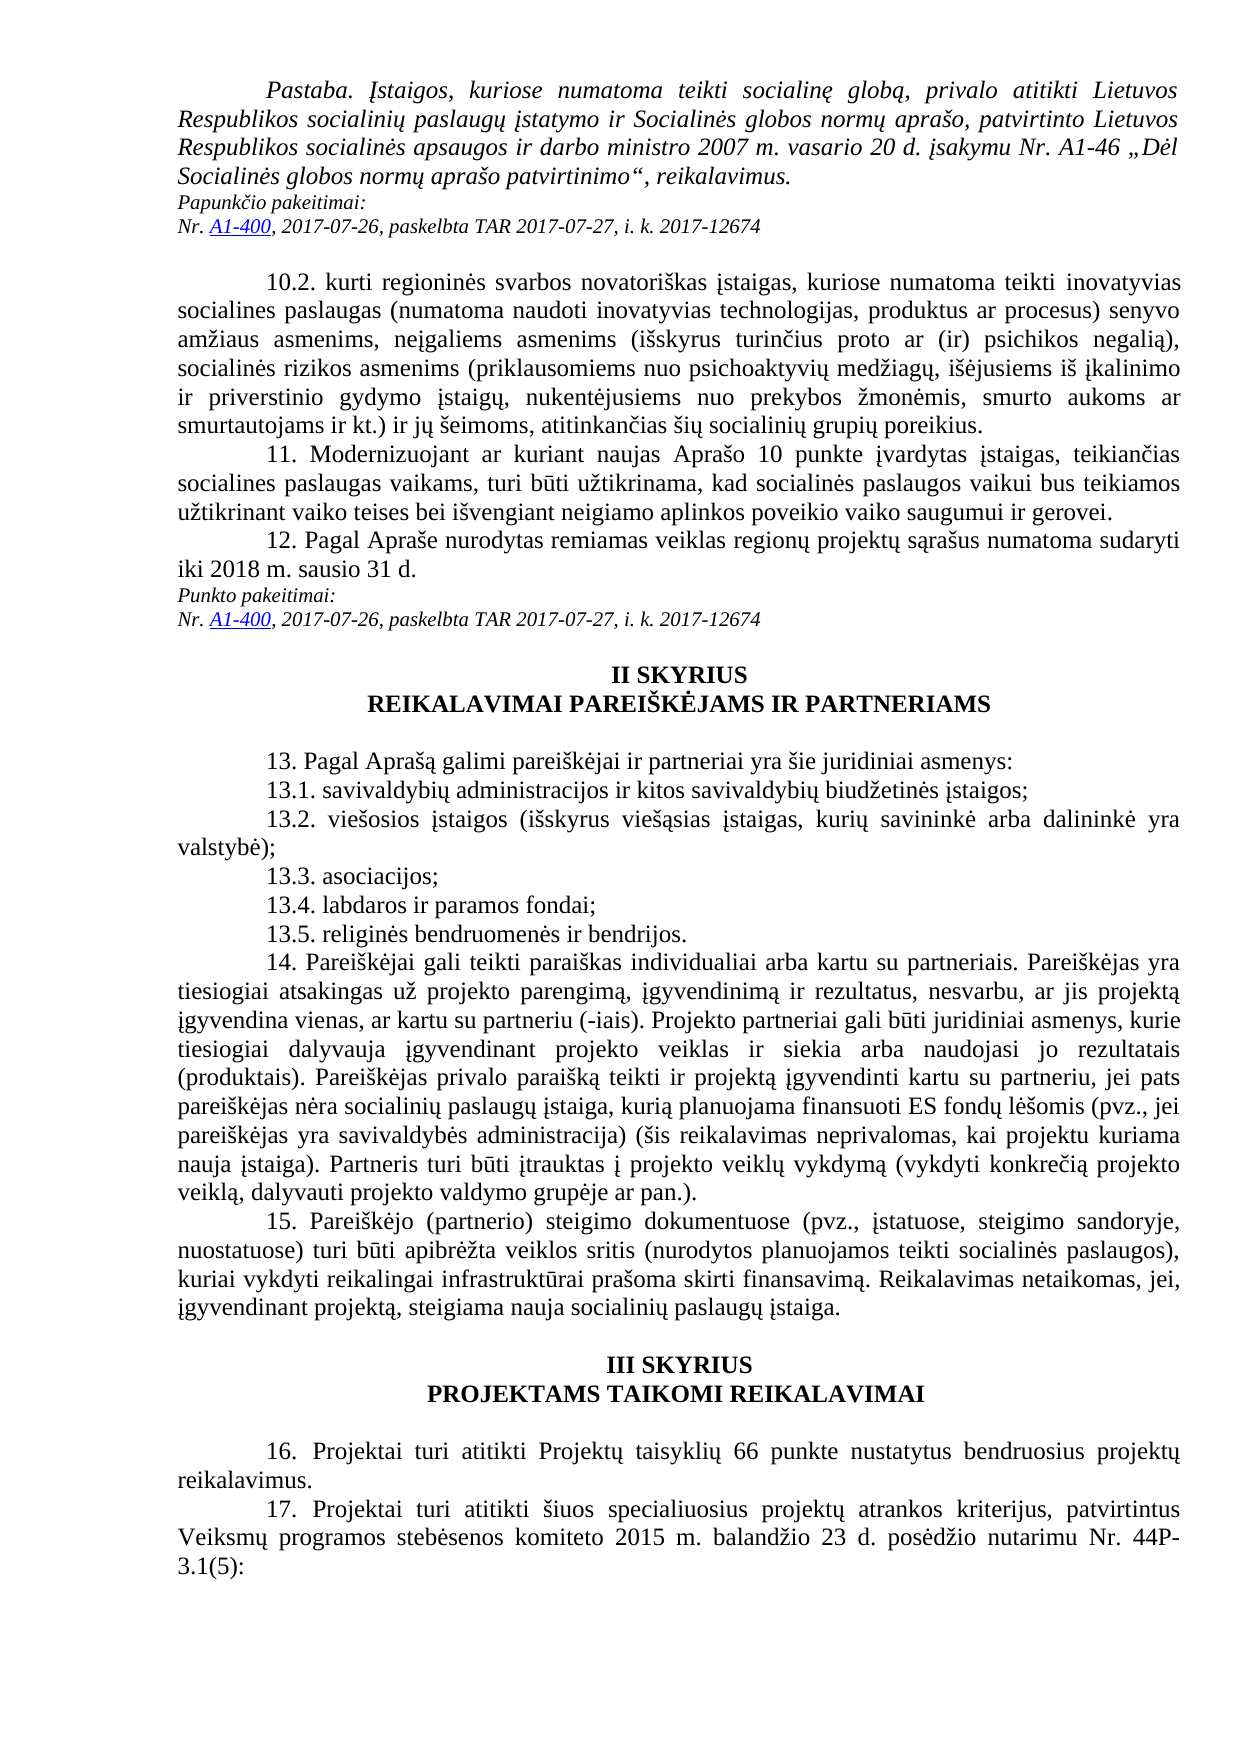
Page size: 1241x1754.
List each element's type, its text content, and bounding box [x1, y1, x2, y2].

text 12. Pagal Apraše nurodytas remiamas veiklas regionų projektų sąrašus numatoma sudaryti iki 2018 m. sausio 31 d. [177, 526, 1181, 583]
text 16. Projektai turi atitikti Projektų taisyklių 66 punkte nustatytus bendruosius projektų reikalavimus. [177, 1436, 1181, 1494]
text PROJEKTAMS TAIKOMI REIKALAVIMAI [177, 1379, 1181, 1407]
text REIKALAVIMAI PAREIŠKĖJAMS IR PARTNERIAMS [177, 689, 1181, 717]
text Pastaba. Įstaigos, kuriose numatoma teikti socialinę globą, privalo atitikti Lietuvos Respublikos socialinių paslaugų įstatymo ir Socialinės globos normų aprašo, patvirtinto Lietuvos Respublikos socialinės apsaugos ir darbo ministro 2007 m. vasario 20 d. įsakymu Nr. A1-46 „Dėl Socialinės globos normų aprašo patvirtinimo“, reikalavimus. [177, 75, 1181, 190]
text 13.4. labdaros ir paramos fondai; [177, 890, 1181, 919]
text 13.2. viešosios įstaigos (išskyrus viešąsias įstaigas, kurių savininkė arba dalininkė yra valstybė); [177, 804, 1181, 861]
text 17. Projektai turi atitikti šiuos specialiuosius projektų atrankos kriterijus, patvirtintus Veiksmų programos stebėsenos komiteto 2015 m. balandžio 23 d. posėdžio nutarimu Nr. 44P-3.1(5): [177, 1494, 1181, 1580]
text 15. Pareiškėjo (partnerio) steigimo dokumentuose (pvz., įstatuose, steigimo sandoryje, nuostatuose) turi būti apibrėžta veiklos sritis (nurodytos planuojamos teikti socialinės paslaugos), kuriai vykdyti reikalingai infrastruktūrai prašoma skirti finansavimą. Reikalavimas netaikomas, jei, įgyvendinant projektą, steigiama nauja socialinių paslaugų įstaiga. [177, 1206, 1181, 1321]
text 13.3. asociacijos; [177, 861, 1181, 890]
text 14. Pareiškėjai gali teikti paraiškas individualiai arba kartu su partneriais. Pareiškėjas yra tiesiogiai atsakingas už projekto parengimą, įgyvendinimą ir rezultatus, nesvarbu, ar jis projektą įgyvendina vienas, ar kartu su partneriu (-iais). Projekto partneriai gali būti juridiniai asmenys, kurie tiesiogiai dalyvauja įgyvendinant projekto veiklas ir siekia arba naudojasi jo rezultatais (produktais). Pareiškėjas privalo paraišką teikti ir projektą įgyvendinti kartu su partneriu, jei pats pareiškėjas nėra socialinių paslaugų įstaiga, kurią planuojama finansuoti ES fondų lėšomis (pvz., jei pareiškėjas yra savivaldybės administracija) (šis reikalavimas neprivalomas, kai projektu kuriama nauja įstaiga). Partneris turi būti įtrauktas į projekto veiklų vykdymą (vykdyti konkrečią projekto veiklą, dalyvauti projekto valdymo grupėje ar pan.). [177, 947, 1181, 1206]
text Nr. A1-400, 2017-07-26, paskelbta TAR 2017-07-27, i. k. 2017-12674 [177, 214, 1181, 238]
text 13. Pagal Aprašą galimi pareiškėjai ir partneriai yra šie juridiniai asmenys: [177, 746, 1181, 775]
text Nr. A1-400, 2017-07-26, paskelbta TAR 2017-07-27, i. k. 2017-12674 [177, 607, 1181, 631]
text II SKYRIUS [177, 660, 1181, 689]
text 13.5. religinės bendruomenės ir bendrijos. [177, 919, 1181, 947]
text Punkto pakeitimai: [177, 583, 1181, 607]
text 13.1. savivaldybių administracijos ir kitos savivaldybių biudžetinės įstaigos; [177, 775, 1181, 804]
text 10.2. kurti regioninės svarbos novatoriškas įstaigas, kuriose numatoma teikti inovatyvias socialines paslaugas (numatoma naudoti inovatyvias technologijas, produktus ar procesus) senyvo amžiaus asmenims, neįgaliems asmenims (išskyrus turinčius proto ar (ir) psichikos negalią), socialinės rizikos asmenims (priklausomiems nuo psichoaktyvių medžiagų, išėjusiems iš įkalinimo ir priverstinio gydymo įstaigų, nukentėjusiems nuo prekybos žmonėmis, smurto aukoms ar smurtautojams ir kt.) ir jų šeimoms, atitinkančias šių socialinių grupių poreikius. [177, 267, 1181, 439]
text Papunkčio pakeitimai: [177, 190, 1181, 214]
text 11. Modernizuojant ar kuriant naujas Aprašo 10 punkte įvardytas įstaigas, teikiančias socialines paslaugas vaikams, turi būti užtikrinama, kad socialinės paslaugos vaikui bus teikiamos užtikrinant vaiko teises bei išvengiant neigiamo aplinkos poveikio vaiko saugumui ir gerovei. [177, 439, 1181, 526]
text III SKYRIUS [177, 1350, 1181, 1379]
